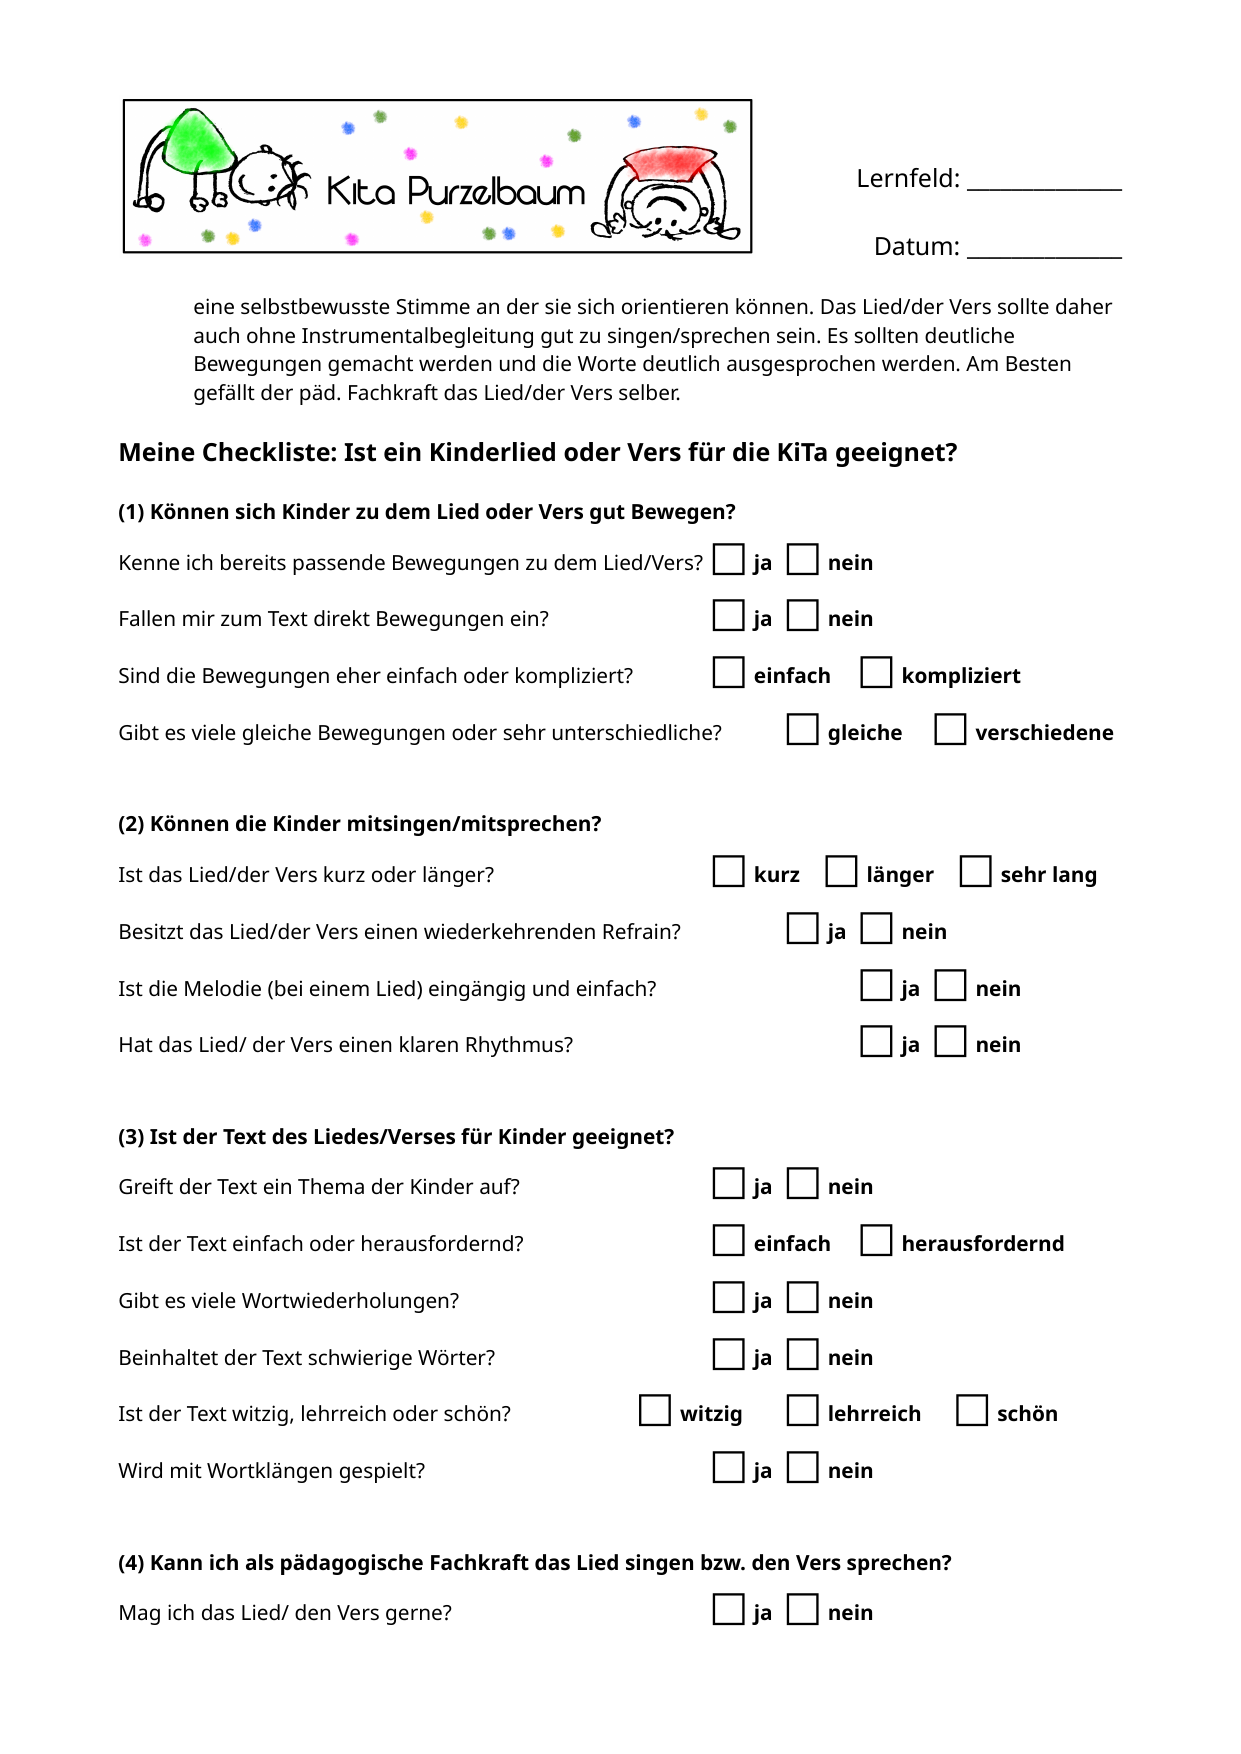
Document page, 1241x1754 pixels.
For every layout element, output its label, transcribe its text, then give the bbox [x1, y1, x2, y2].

text Ist das Lied/der Vers kurz oder länger? □ kurz □ länger □ sehr lang [118, 838, 1122, 894]
list eine selbstbewusste Stimme an der sie sich orientieren können. Das Lied/der Vers sollte daher auch ohne Instrumentalbegleitung gut zu singen/sprechen sein. Es sollten deutliche Bewegungen gemacht werden und die Worte deutlich ausgesprochen werden. Am Besten gefällt der päd. Fachkraft das Lied/der Vers selber. [156, 292, 1122, 406]
text Gibt es viele gleiche Bewegungen oder sehr unterschiedliche? □ gleiche □ verschiedene [118, 696, 1122, 752]
text (1) Können sich Kinder zu dem Lied oder Vers gut Bewegen? [118, 497, 1122, 525]
text Hat das Lied/ der Vers einen klaren Rhythmus? □ ja □ nein [118, 1008, 1122, 1065]
text Beinhaltet der Text schwierige Wörter? □ ja □ nein [118, 1321, 1122, 1377]
text Sind die Bewegungen eher einfach oder kompliziert? □ einfach □ kompliziert [118, 639, 1122, 696]
text Besitzt das Lied/der Vers einen wiederkehrenden Refrain? □ ja □ nein [118, 894, 1122, 951]
text Greift der Text ein Thema der Kinder auf? □ ja □ nein [118, 1150, 1122, 1207]
text Meine Checkliste: Ist ein Kinderlied oder Vers für die KiTa geeignet? [118, 434, 1122, 468]
text Fallen mir zum Text direkt Bewegungen ein? □ ja □ nein [118, 582, 1122, 639]
text (4) Kann ich als pädagogische Fachkraft das Lied singen bzw. den Vers sprechen? [118, 1548, 1122, 1576]
text Ist der Text witzig, lehrreich oder schön? □ witzig □ lehrreich □ schön [118, 1377, 1122, 1434]
picture [118, 95, 757, 258]
text (3) Ist der Text des Liedes/Verses für Kinder geeignet? [118, 1122, 1122, 1150]
text Kenne ich bereits passende Bewegungen zu dem Lied/Vers? □ ja □ nein [118, 525, 1122, 582]
text Wird mit Wortklängen gespielt? □ ja □ nein [118, 1434, 1122, 1491]
text (2) Können die Kinder mitsingen/mitsprechen? [118, 809, 1122, 838]
text Gibt es viele Wortwiederholungen? □ ja □ nein [118, 1264, 1122, 1321]
text Ist der Text einfach oder herausfordernd? □ einfach □ herausfordernd [118, 1207, 1122, 1264]
text Ist die Melodie (bei einem Lied) eingängig und einfach? □ ja □ nein [118, 951, 1122, 1008]
text Mag ich das Lied/ den Vers gerne? □ ja □ nein [118, 1576, 1122, 1633]
